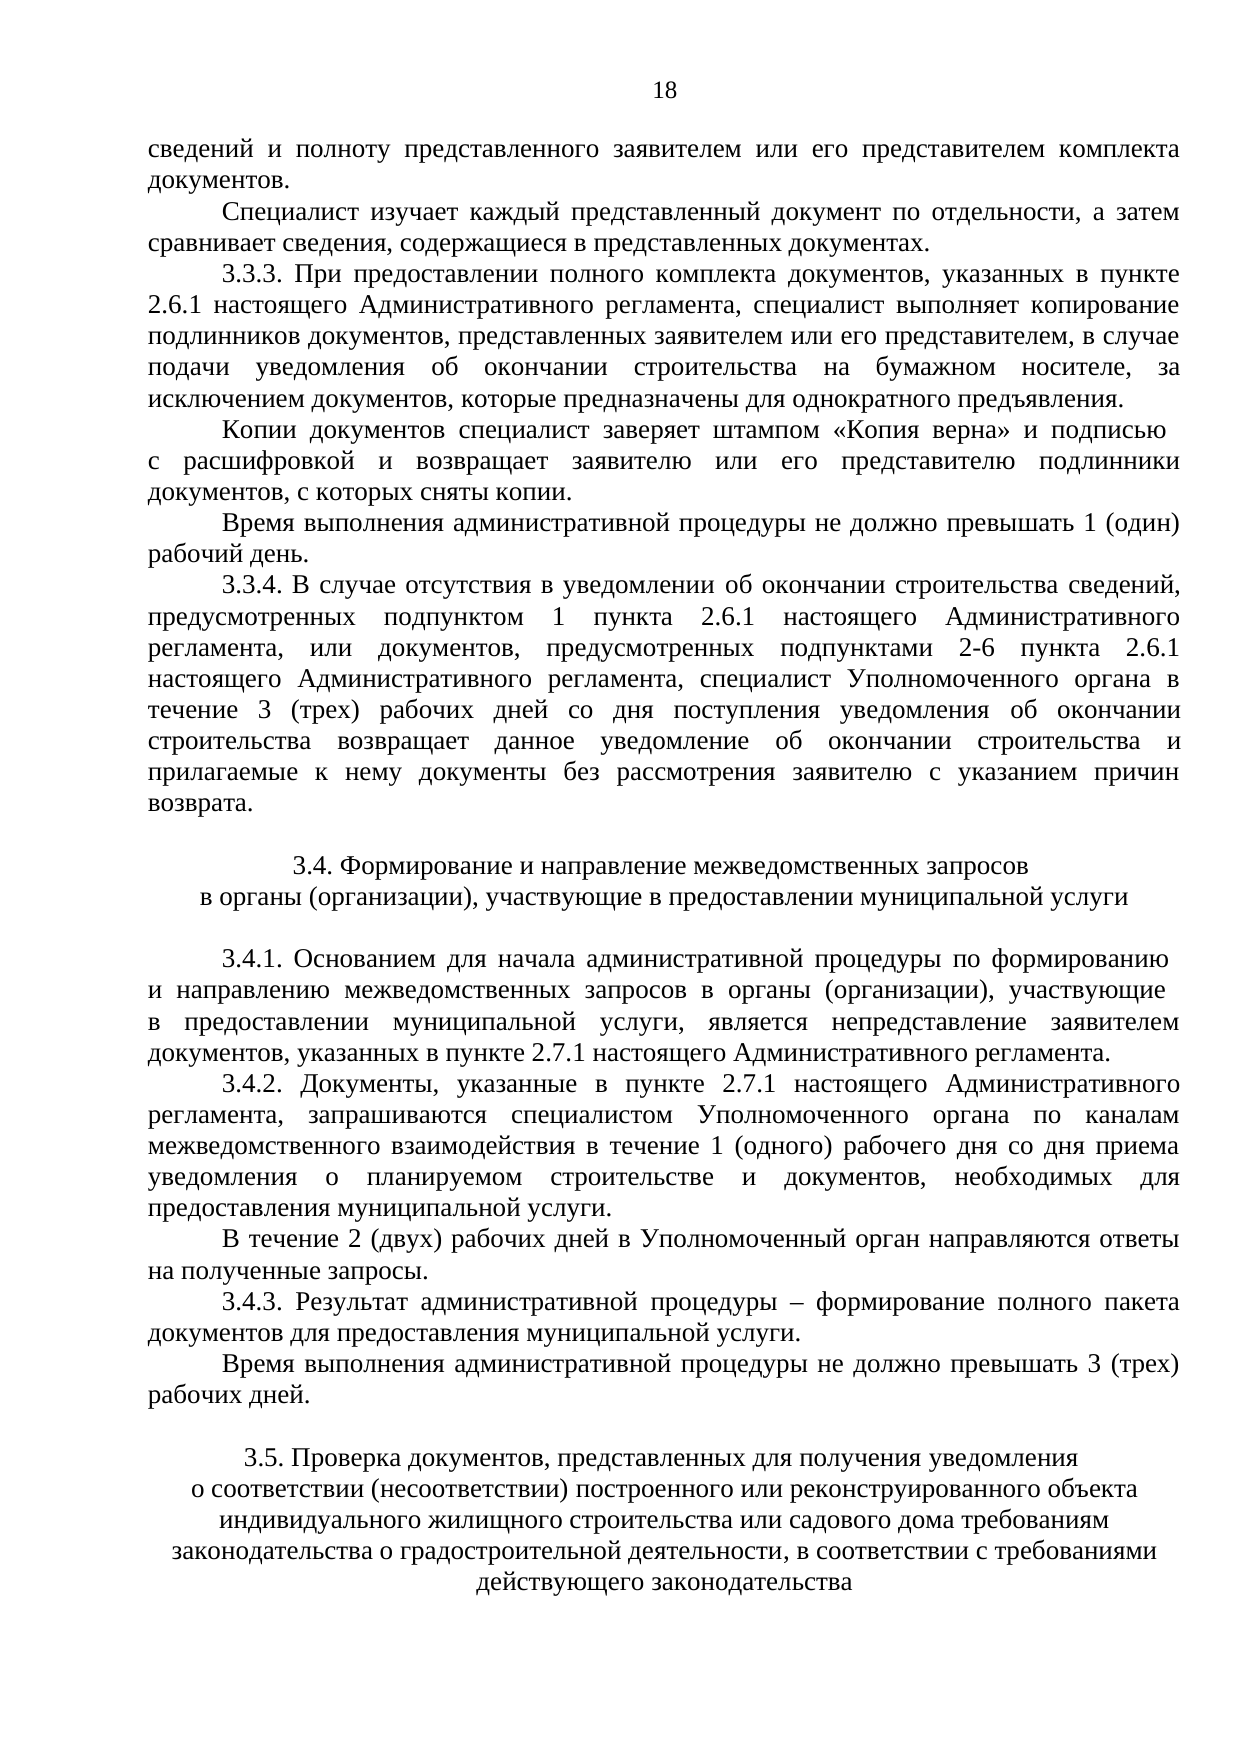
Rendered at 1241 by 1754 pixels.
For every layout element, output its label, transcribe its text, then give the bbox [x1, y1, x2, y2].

text 3.3.3. При предоставлении полного комплекта документов, указанных в пункте 2.6.1 настоящего Административного регламента, специалист выполняет копирование подлинников документов, представленных заявителем или его представителем, в случае подачи уведомления об окончании строительства на бумажном носителе, за исключением документов, которые предназначены для однократного предъявления. [148, 257, 1181, 413]
text Время выполнения административной процедуры не должно превышать 3 (трех) рабочих дней. [148, 1347, 1181, 1409]
text 3.4.3. Результат административной процедуры – формирование полного пакета документов для предоставления муниципальной услуги. [148, 1285, 1181, 1347]
text 3.3.4. В случае отсутствия в уведомлении об окончании строительства сведений, предусмотренных подпунктом 1 пункта 2.6.1 настоящего Административного регламента, или документов, предусмотренных подпунктами 2-6 пункта 2.6.1 настоящего Административного регламента, специалист Уполномоченного органа в течение 3 (трех) рабочих дней со дня поступления уведомления об окончании строительства возвращает данное уведомление об окончании строительства и прилагаемые к нему документы без рассмотрения заявителю с указанием причин возврата. [148, 568, 1181, 818]
text В течение 2 (двух) рабочих дней в Уполномоченный орган направляются ответы на полученные запросы. [148, 1223, 1181, 1285]
text Время выполнения административной процедуры не должно превышать 1 (один) рабочий день. [148, 506, 1181, 568]
text 3.4.1. Основанием для начала административной процедуры по формированию и направлению межведомственных запросов в органы (организации), участвующие в предоставлении муниципальной услуги, является непредставление заявителем документов, указанных в пункте 2.7.1 настоящего Административного регламента. [148, 942, 1181, 1067]
text Копии документов специалист заверяет штампом «Копия верна» и подписью с расшифровкой и возвращает заявителю или его представителю подлинники документов, с которых сняты копии. [148, 413, 1181, 506]
text сведений и полноту представленного заявителем или его представителем комплекта документов. [148, 132, 1181, 195]
text 3.4. Формирование и направление межведомственных запросов в органы (организации), участвующие в предоставлении муниципальной услуги [148, 849, 1181, 911]
text 3.4.2. Документы, указанные в пункте 2.7.1 настоящего Административного регламента, запрашиваются специалистом Уполномоченного органа по каналам межведомственного взаимодействия в течение 1 (одного) рабочего дня со дня приема уведомления о планируемом строительстве и документов, необходимых для предоставления муниципальной услуги. [148, 1067, 1181, 1223]
text Специалист изучает каждый представленный документ по отдельности, а затем сравнивает сведения, содержащиеся в представленных документах. [148, 195, 1181, 257]
text 3.5. Проверка документов, представленных для получения уведомления о соответствии (несоответствии) построенного или реконструированного объекта индивидуального жилищного строительства или садового дома требованиям законодательства о градостроительной деятельности, в соответствии с требованиями действующего законодательства [148, 1441, 1181, 1596]
